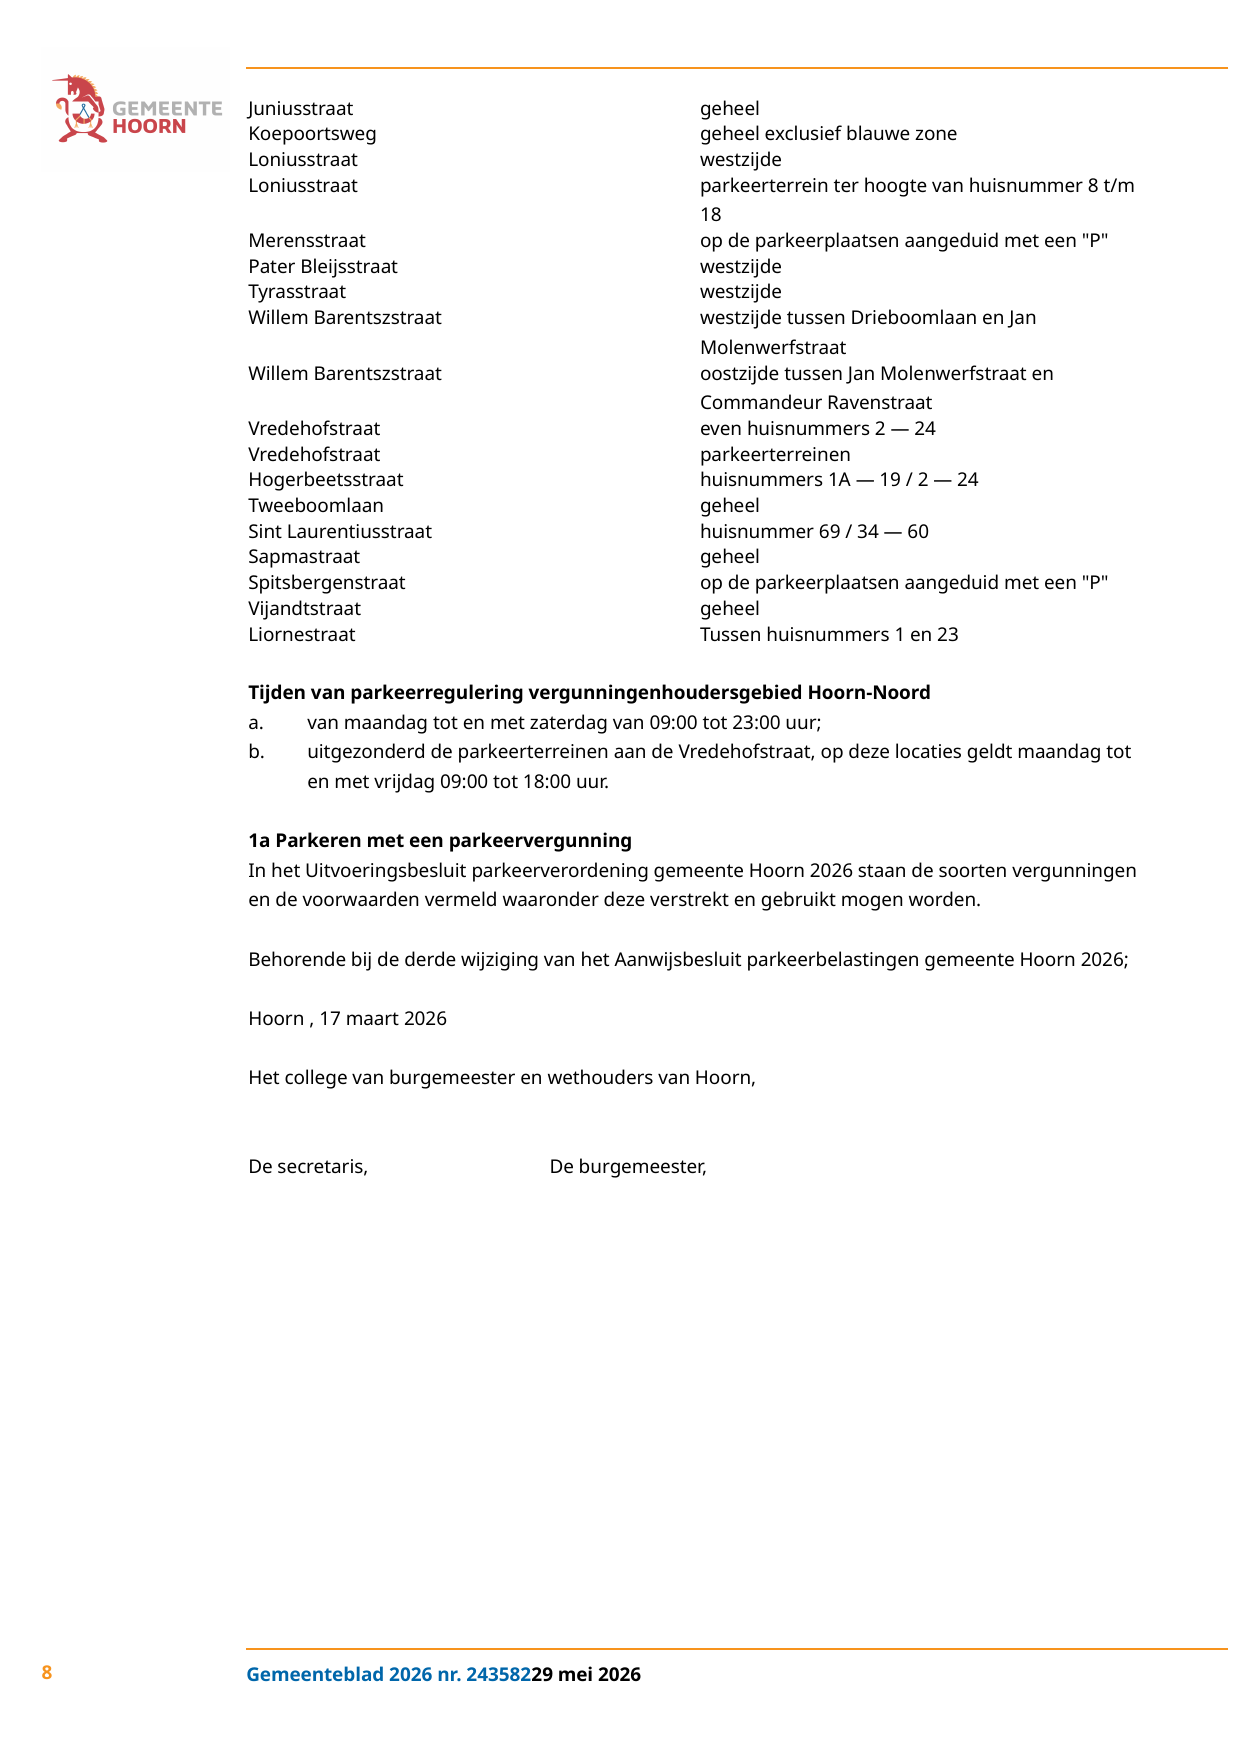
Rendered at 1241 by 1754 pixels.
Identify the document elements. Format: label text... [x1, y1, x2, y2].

table_cell op de parkeerplaatsen aangeduid met een "P" [700, 227, 1152, 253]
table_cell Vredehofstraat [248, 441, 700, 467]
table_cell op de parkeerplaatsen aangeduid met een "P" [700, 570, 1152, 595]
table_cell Tweeboomlaan [248, 492, 700, 518]
text In het Uitvoeringsbesluit parkeerverordening gemeente Hoorn 2026 staan de soorten vergunningen en de voorwaarden vermeld waaronder deze verstrekt en gebruikt mogen worden. [248, 857, 1152, 912]
table_cell Tussen huisnummers 1 en 23 [700, 621, 1152, 647]
table_cell Willem Barentszstraat [248, 360, 700, 415]
table_cell Tyrasstraat [248, 279, 700, 304]
table_cell geheel exclusief blauwe zone [700, 121, 1152, 146]
text 1a Parkeren met een parkeervergunning [248, 827, 1152, 853]
table_cell westzijde [700, 146, 1152, 172]
text Het college van burgemeester en wethouders van Hoorn, [248, 1064, 1152, 1090]
picture [41, 47, 231, 172]
table_cell even huisnummers 2 — 24 [700, 415, 1152, 441]
table_cell Sapmastraat [248, 544, 700, 569]
table_cell westzijde [700, 253, 1152, 279]
text Hoorn , 17 maart 2026 [248, 1005, 1152, 1031]
table_cell huisnummers 1A — 19 / 2 — 24 [700, 467, 1152, 492]
table_cell geheel [700, 595, 1152, 621]
table_cell oostzijde tussen Jan Molenwerfstraat en Commandeur Ravenstraat [700, 360, 1152, 415]
table_cell Vijandtstraat [248, 595, 700, 621]
table_cell Willem Barentszstraat [248, 305, 700, 360]
table_cell westzijde tussen Drieboomlaan en Jan Molenwerfstraat [700, 305, 1152, 360]
text Behorende bij de derde wijziging van het Aanwijsbesluit parkeerbelastingen gemeente Hoorn 2026; [248, 946, 1152, 971]
table_cell Hogerbeetsstraat [248, 467, 700, 492]
table_cell Loniusstraat [248, 146, 700, 172]
text Tijden van parkeerregulering vergunningenhoudersgebied Hoorn-Noord [248, 679, 1152, 705]
table_cell Loniusstraat [248, 172, 700, 227]
table_cell geheel [700, 544, 1152, 569]
table_cell Vredehofstraat [248, 415, 700, 441]
table_cell Juniusstraat [248, 95, 700, 121]
table_cell westzijde [700, 279, 1152, 304]
table_cell Spitsbergenstraat [248, 570, 700, 595]
table_cell geheel [700, 492, 1152, 518]
table_cell parkeerterrein ter hoogte van huisnummer 8 t/m 18 [700, 172, 1152, 227]
text De secretaris, De burgemeester, [248, 1153, 1152, 1178]
list uitgezonderd de parkeerterreinen aan de Vredehofstraat, op deze locaties geldt maandag tot en met vrijdag 09:00 tot 18:00 uur. [248, 739, 1152, 794]
table_cell Merensstraat [248, 227, 700, 253]
table_cell Sint Laurentiusstraat [248, 518, 700, 544]
list van maandag tot en met zaterdag van 09:00 tot 23:00 uur; [248, 709, 1152, 735]
table_cell parkeerterreinen [700, 441, 1152, 467]
table_cell huisnummer 69 / 34 — 60 [700, 518, 1152, 544]
table_cell geheel [700, 95, 1152, 121]
table_cell Koepoortsweg [248, 121, 700, 146]
table_cell Pater Bleijsstraat [248, 253, 700, 279]
table_cell Liornestraat [248, 621, 700, 647]
